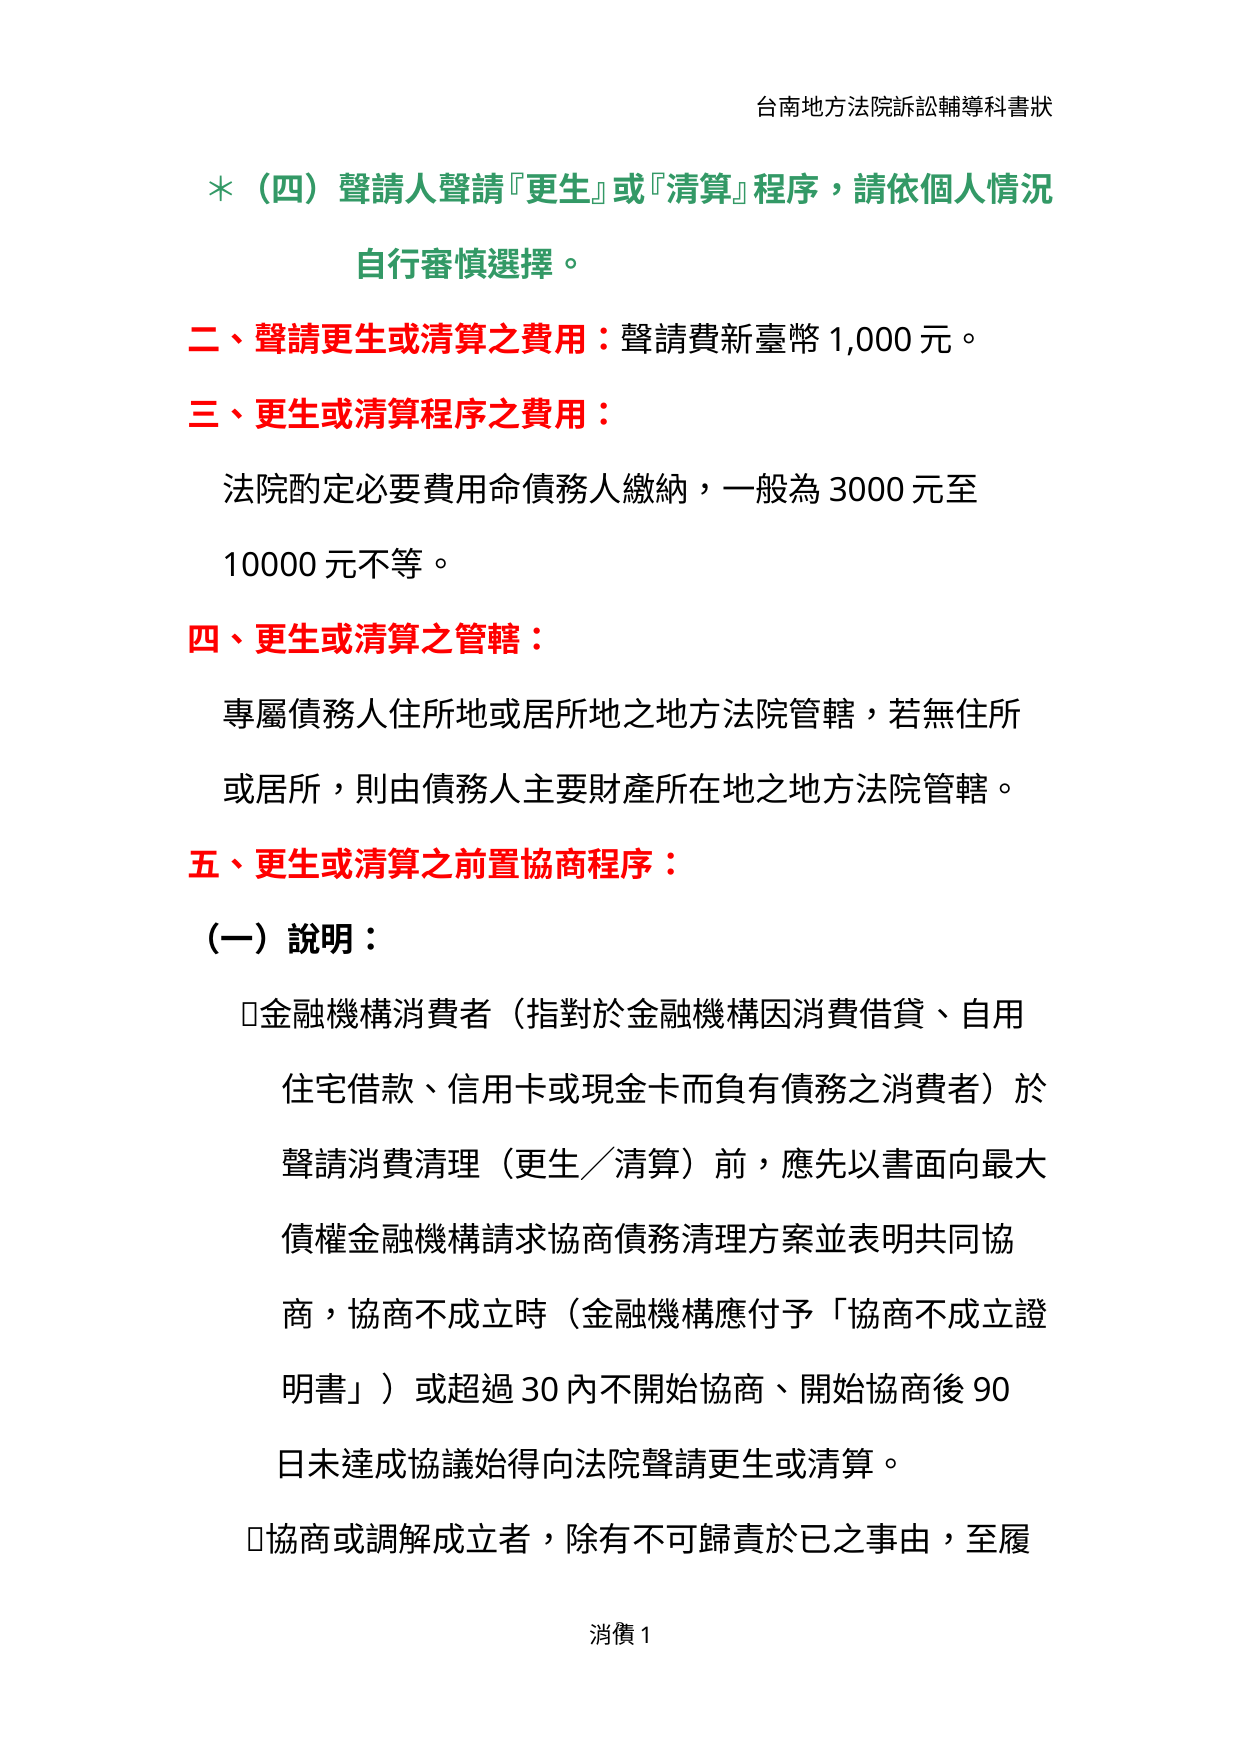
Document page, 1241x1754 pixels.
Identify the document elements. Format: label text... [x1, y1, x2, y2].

text 協商或調解成立者，除有不可歸責於已之事由，至履 [245, 1500, 1053, 1575]
text 住宅借款、信用卡或現金卡而負有債務之消費者）於 [281, 1050, 1053, 1125]
text 專屬債務人住所地或居所地之地方法院管轄，若無住所 [187, 675, 1053, 750]
text 聲請消費清理（更生╱清算）前，應先以書面向最大 [281, 1125, 1053, 1200]
text ＊（四）聲請人聲請『更生』或『清算』程序，請依個人情況自行審慎選擇。 [187, 150, 1053, 300]
text 三、更生或清算程序之費用： [187, 375, 1053, 450]
text 法院酌定必要費用命債務人繳納，一般為3000元至 [187, 450, 1053, 525]
text 五、更生或清算之前置協商程序： [187, 825, 1053, 900]
text 四、更生或清算之管轄： [187, 600, 1053, 675]
text 商，協商不成立時（金融機構應付予「協商不成立證 [281, 1275, 1053, 1350]
text （一）說明： [187, 900, 1053, 975]
text 日未達成協議始得向法院聲請更生或清算。 [274, 1425, 1053, 1500]
text 債權金融機構請求協商債務清理方案並表明共同協 [281, 1200, 1053, 1275]
text 二、聲請更生或清算之費用：聲請費新臺幣1,000元。 [187, 300, 1053, 375]
text 10000元不等。 [187, 525, 1053, 600]
text 金融機構消費者（指對於金融機構因消費借貸、自用 [231, 975, 1053, 1050]
text 明書」）或超過30內不開始協商、開始協商後90 [281, 1350, 1053, 1425]
text 或居所，則由債務人主要財產所在地之地方法院管轄。 [187, 750, 1053, 825]
